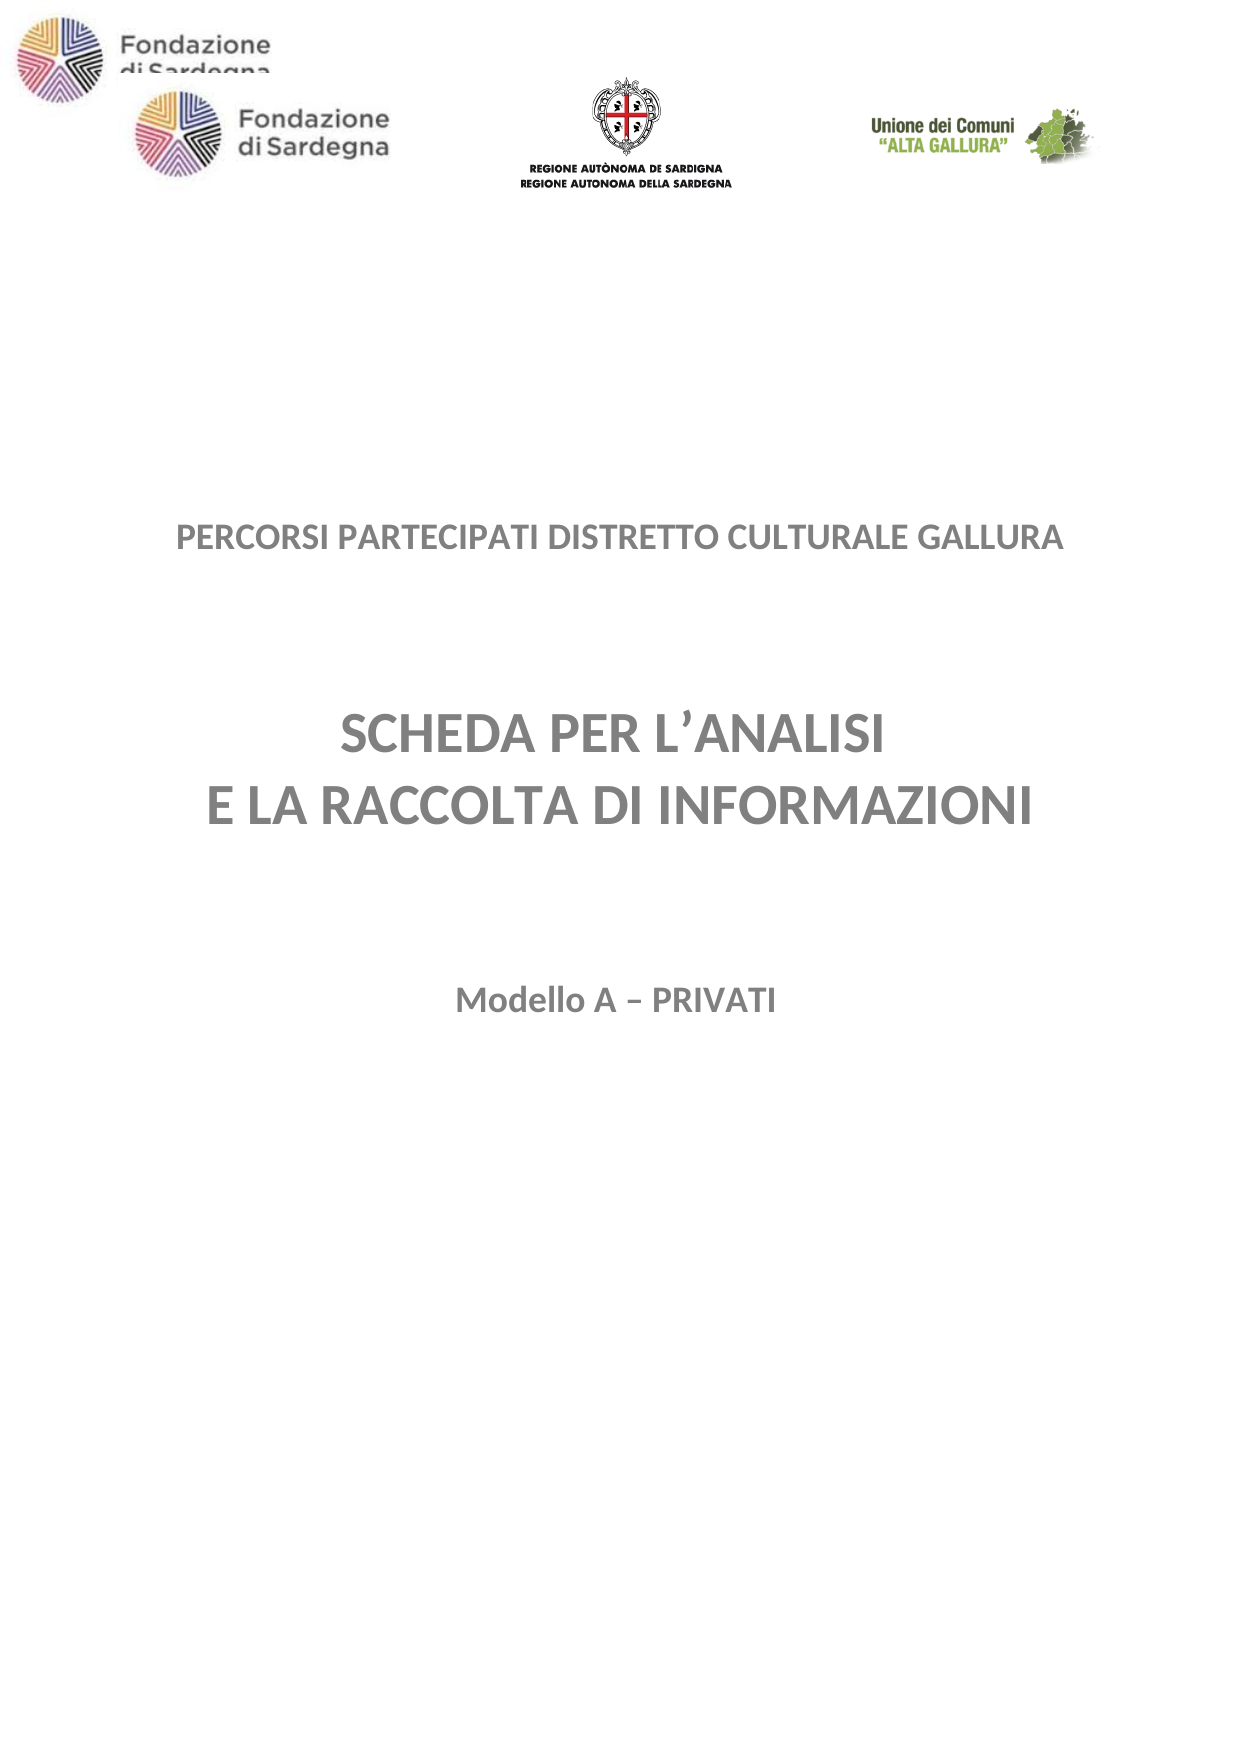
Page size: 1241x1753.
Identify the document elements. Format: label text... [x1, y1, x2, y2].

picture [0, 0, 395, 193]
text Modello A – PRIVATI [118, 976, 1122, 1022]
text PERCORSI PARTECIPATI DISTRETTO CULTURALE GALLURA [118, 513, 1122, 559]
picture [493, 73, 759, 198]
text SCHEDA PER L’ANALISI [118, 696, 1122, 767]
text E LA RACCOLTA DI INFORMAZIONI [118, 767, 1122, 839]
